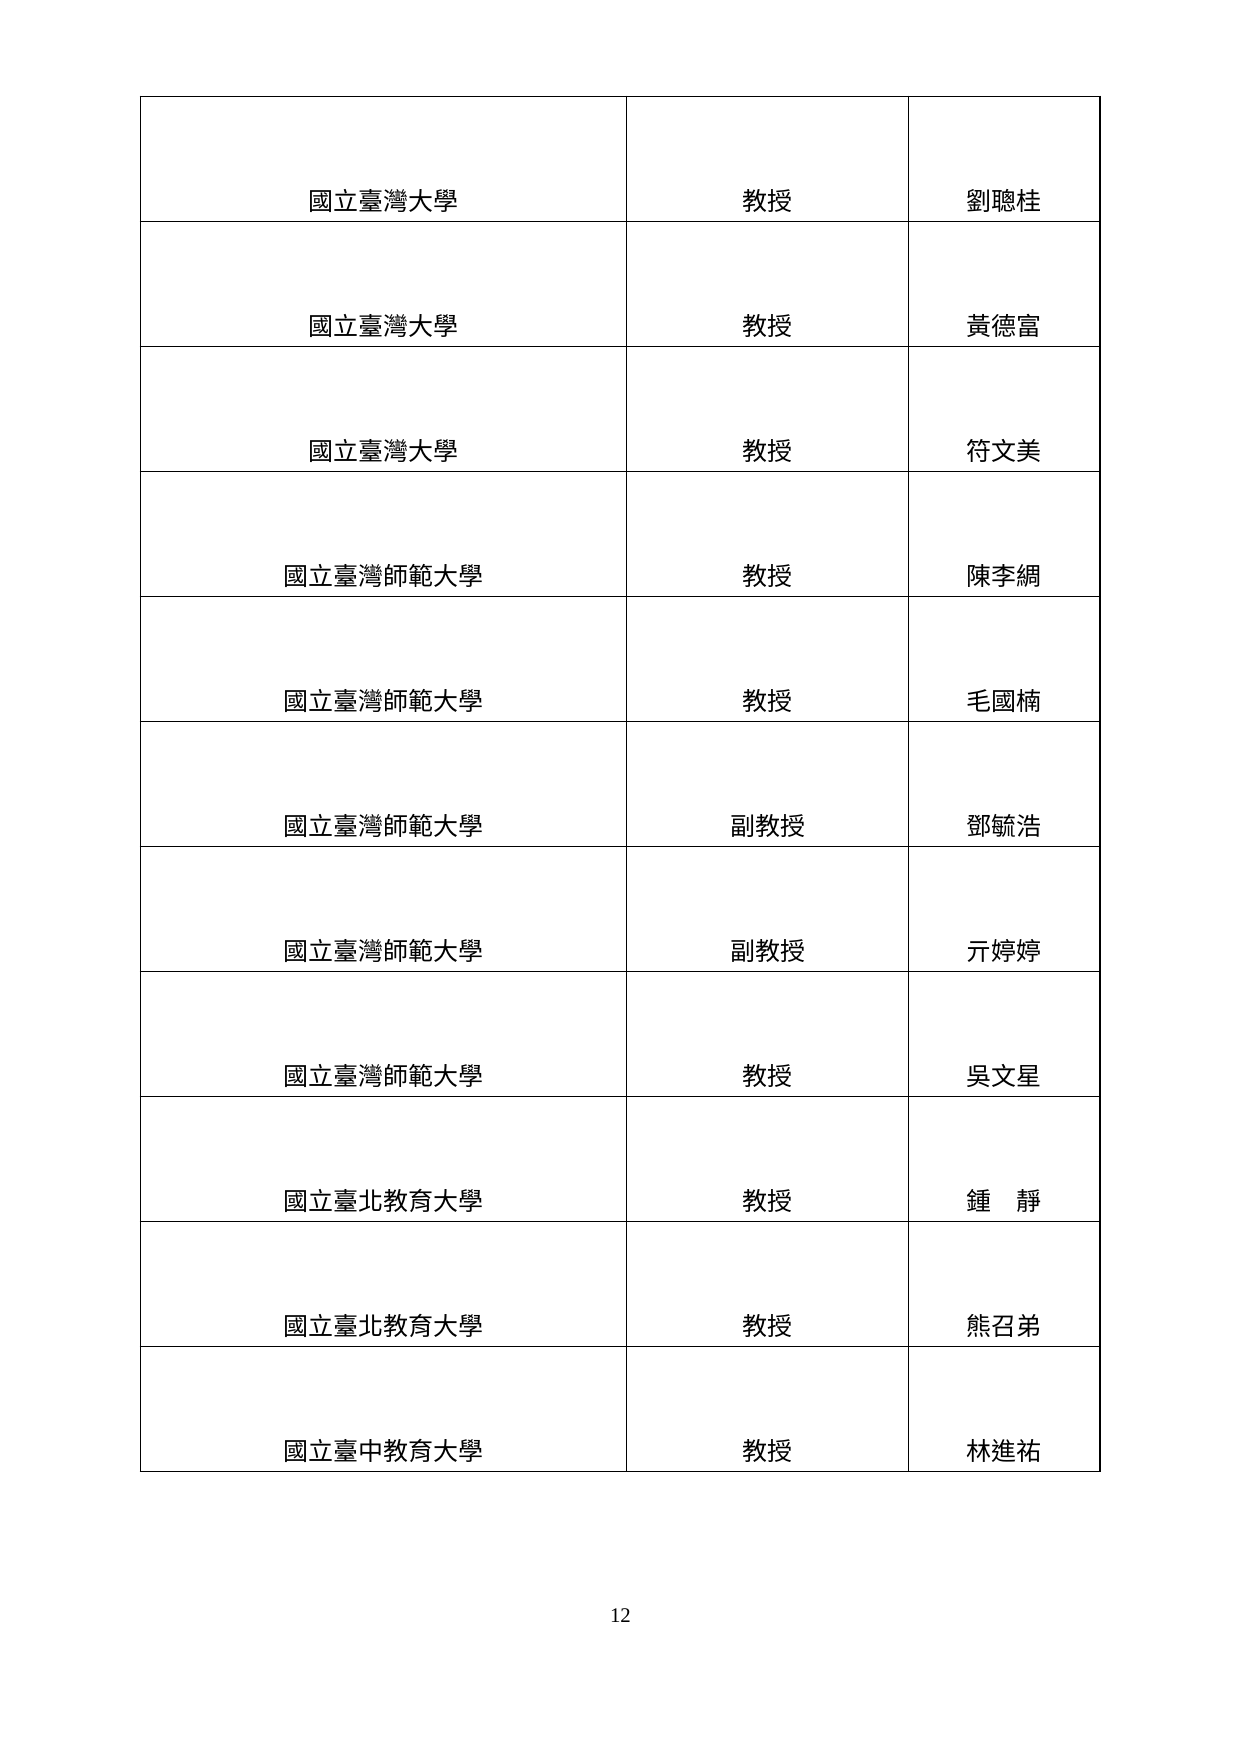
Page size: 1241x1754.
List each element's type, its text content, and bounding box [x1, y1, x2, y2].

table_cell 鍾 靜 [909, 1097, 1099, 1221]
table_cell 國立臺灣師範大學 [141, 597, 626, 721]
table_cell 教授 [627, 1097, 908, 1221]
table_cell 教授 [627, 222, 908, 346]
table_cell 副教授 [627, 722, 908, 846]
table_cell 熊召弟 [909, 1222, 1099, 1346]
table_cell 教授 [627, 472, 908, 596]
table_cell 陳李綢 [909, 472, 1099, 596]
table_cell 吳文星 [909, 972, 1099, 1096]
table_cell 教授 [627, 597, 908, 721]
table_cell 國立臺北教育大學 [141, 1097, 626, 1221]
table_cell 國立臺灣大學 [141, 347, 626, 471]
table_cell 國立臺中教育大學 [141, 1347, 626, 1471]
table_cell 符文美 [909, 347, 1099, 471]
table_cell 國立臺灣大學 [141, 97, 626, 221]
table_cell 黃德富 [909, 222, 1099, 346]
table_cell 教授 [627, 347, 908, 471]
table_cell 國立臺灣師範大學 [141, 722, 626, 846]
table_cell 國立臺灣師範大學 [141, 847, 626, 971]
table_cell 林進祐 [909, 1347, 1099, 1471]
table_cell 教授 [627, 1222, 908, 1346]
table_cell 亓婷婷 [909, 847, 1099, 971]
table_cell 副教授 [627, 847, 908, 971]
table_cell 鄧毓浩 [909, 722, 1099, 846]
table_cell 國立臺灣師範大學 [141, 472, 626, 596]
table_cell 國立臺灣大學 [141, 222, 626, 346]
table_cell 劉聰桂 [909, 97, 1099, 221]
table_cell 國立臺灣師範大學 [141, 972, 626, 1096]
table_cell 毛國楠 [909, 597, 1099, 721]
table_cell 教授 [627, 97, 908, 221]
table_cell 教授 [627, 972, 908, 1096]
table_cell 教授 [627, 1347, 908, 1471]
table_cell 國立臺北教育大學 [141, 1222, 626, 1346]
